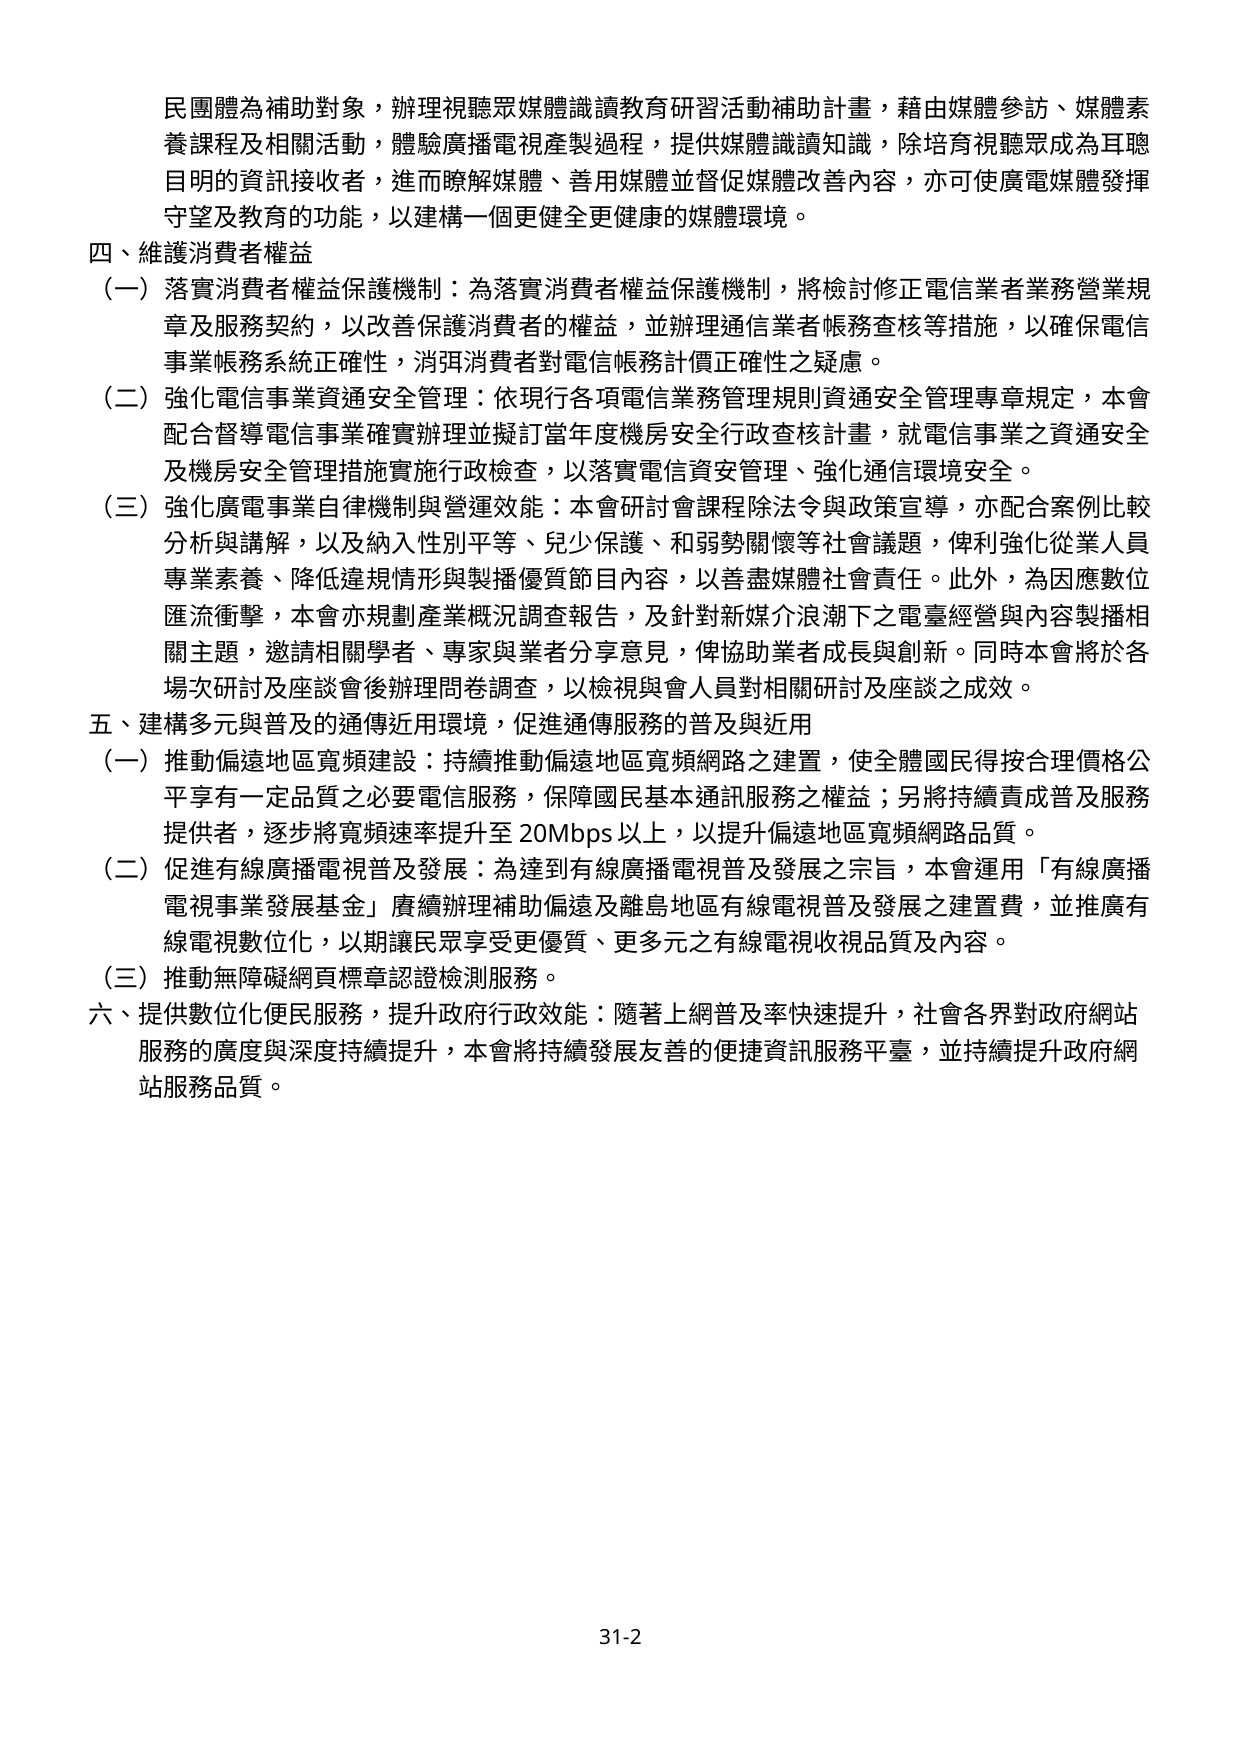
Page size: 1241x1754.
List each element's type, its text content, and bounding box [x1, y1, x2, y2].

text （一）落實消費者權益保護機制：為落實消費者權益保護機制，將檢討修正電信業者業務營業規章及服務契約，以改善保護消費者的權益，並辦理通信業者帳務查核等措施，以確保電信事業帳務系統正確性，消弭消費者對電信帳務計價正確性之疑慮。 [89, 270, 1152, 379]
text （二）促進有線廣播電視普及發展：為達到有線廣播電視普及發展之宗旨，本會運用「有線廣播電視事業發展基金」賡續辦理補助偏遠及離島地區有線電視普及發展之建置費，並推廣有線電視數位化，以期讓民眾享受更優質、更多元之有線電視收視品質及內容。 [89, 850, 1152, 959]
text 四、維護消費者權益 [89, 234, 1152, 270]
text （二）強化電信事業資通安全管理：依現行各項電信業務管理規則資通安全管理專章規定，本會配合督導電信事業確實辦理並擬訂當年度機房安全行政查核計畫，就電信事業之資通安全及機房安全管理措施實施行政檢查，以落實電信資安管理、強化通信環境安全。 [89, 379, 1152, 487]
text （三）推動無障礙網頁標章認證檢測服務。 [89, 959, 1152, 995]
text 民團體為補助對象，辦理視聽眾媒體識讀教育研習活動補助計畫，藉由媒體參訪、媒體素養課程及相關活動，體驗廣播電視產製過程，提供媒體識讀知識，除培育視聽眾成為耳聰目明的資訊接收者，進而瞭解媒體、善用媒體並督促媒體改善內容，亦可使廣電媒體發揮守望及教育的功能，以建構一個更健全更健康的媒體環境。 [89, 89, 1152, 234]
text （一）推動偏遠地區寬頻建設：持續推動偏遠地區寬頻網路之建置，使全體國民得按合理價格公平享有一定品質之必要電信服務，保障國民基本通訊服務之權益；另將持續責成普及服務提供者，逐步將寬頻速率提升至20Mbps以上，以提升偏遠地區寬頻網路品質。 [89, 741, 1152, 850]
text 六、提供數位化便民服務，提升政府行政效能：隨著上網普及率快速提升，社會各界對政府網站服務的廣度與深度持續提升，本會將持續發展友善的便捷資訊服務平臺，並持續提升政府網站服務品質。 [89, 995, 1152, 1104]
text 五、建構多元與普及的通傳近用環境，促進通傳服務的普及與近用 [89, 705, 1152, 741]
text （三）強化廣電事業自律機制與營運效能：本會研討會課程除法令與政策宣導，亦配合案例比較分析與講解，以及納入性別平等、兒少保護、和弱勢關懷等社會議題，俾利強化從業人員專業素養、降低違規情形與製播優質節目內容，以善盡媒體社會責任。此外，為因應數位匯流衝擊，本會亦規劃產業概況調查報告，及針對新媒介浪潮下之電臺經營與內容製播相關主題，邀請相關學者、專家與業者分享意見，俾協助業者成長與創新。同時本會將於各場次研討及座談會後辦理問卷調查，以檢視與會人員對相關研討及座談之成效。 [89, 487, 1152, 705]
